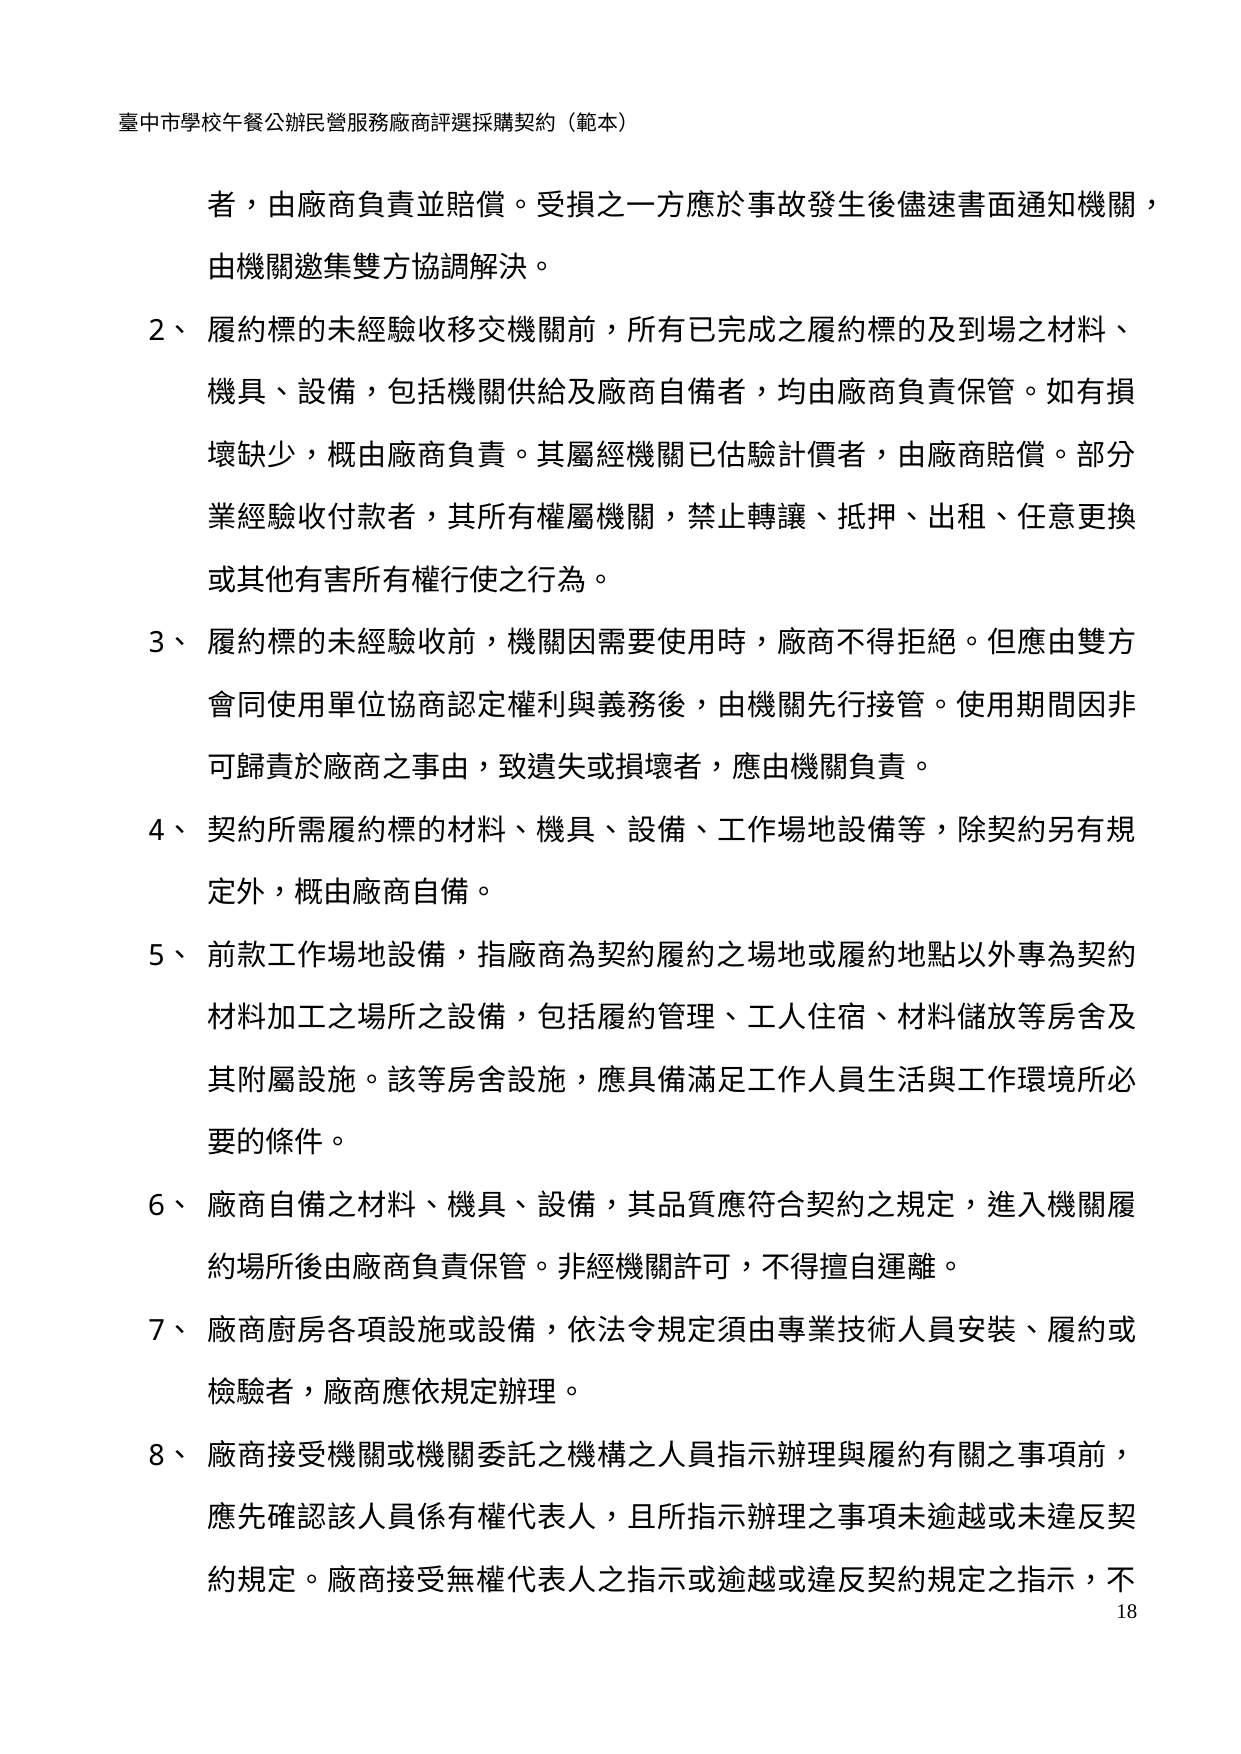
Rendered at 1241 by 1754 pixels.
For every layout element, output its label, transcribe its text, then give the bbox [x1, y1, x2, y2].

list 履約標的未經驗收移交機關前，所有已完成之履約標的及到場之材料、機具、設備，包括機關供給及廠商自備者，均由廠商負責保管。如有損壞缺少，概由廠商負責。其屬經機關已估驗計價者，由廠商賠償。部分業經驗收付款者，其所有權屬機關，禁止轉讓、抵押、出租、任意更換或其他有害所有權行使之行為。 [148, 286, 1137, 598]
list 契約所需履約標的材料、機具、設備、工作場地設備等，除契約另有規定外，概由廠商自備。 [148, 786, 1137, 911]
list 廠商廚房各項設施或設備，依法令規定須由專業技術人員安裝、履約或檢驗者，廠商應依規定辦理。 [148, 1286, 1137, 1411]
list 廠商自備之材料、機具、設備，其品質應符合契約之規定，進入機關履約場所後由廠商負責保管。非經機關許可，不得擅自運離。 [148, 1161, 1137, 1286]
list 廠商接受機關或機關委託之機構之人員指示辦理與履約有關之事項前，應先確認該人員係有權代表人，且所指示辦理之事項未逾越或未違反契約規定。廠商接受無權代表人之指示或逾越或違反契約規定之指示，不 [148, 1411, 1137, 1598]
list 與契約履約標的有關之其他標的，經機關交由其他廠商承包時，廠商有與其他廠商互相協調配合之義務，以使該等工作得以順利進行。因工作不能協調配合，致生錯誤、延誤履約期限或意外事故，其可歸責於廠商者，由廠商負責並賠償。受損之一方應於事故發生後儘速書面通知機關，由機關邀集雙方協調解決。 [148, 161, 1137, 286]
list 前款工作場地設備，指廠商為契約履約之場地或履約地點以外專為契約材料加工之場所之設備，包括履約管理、工人住宿、材料儲放等房舍及其附屬設施。該等房舍設施，應具備滿足工作人員生活與工作環境所必要的條件。 [148, 911, 1137, 1161]
list 履約標的未經驗收前，機關因需要使用時，廠商不得拒絕。但應由雙方會同使用單位協商認定權利與義務後，由機關先行接管。使用期間因非可歸責於廠商之事由，致遺失或損壞者，應由機關負責。 [148, 598, 1137, 786]
